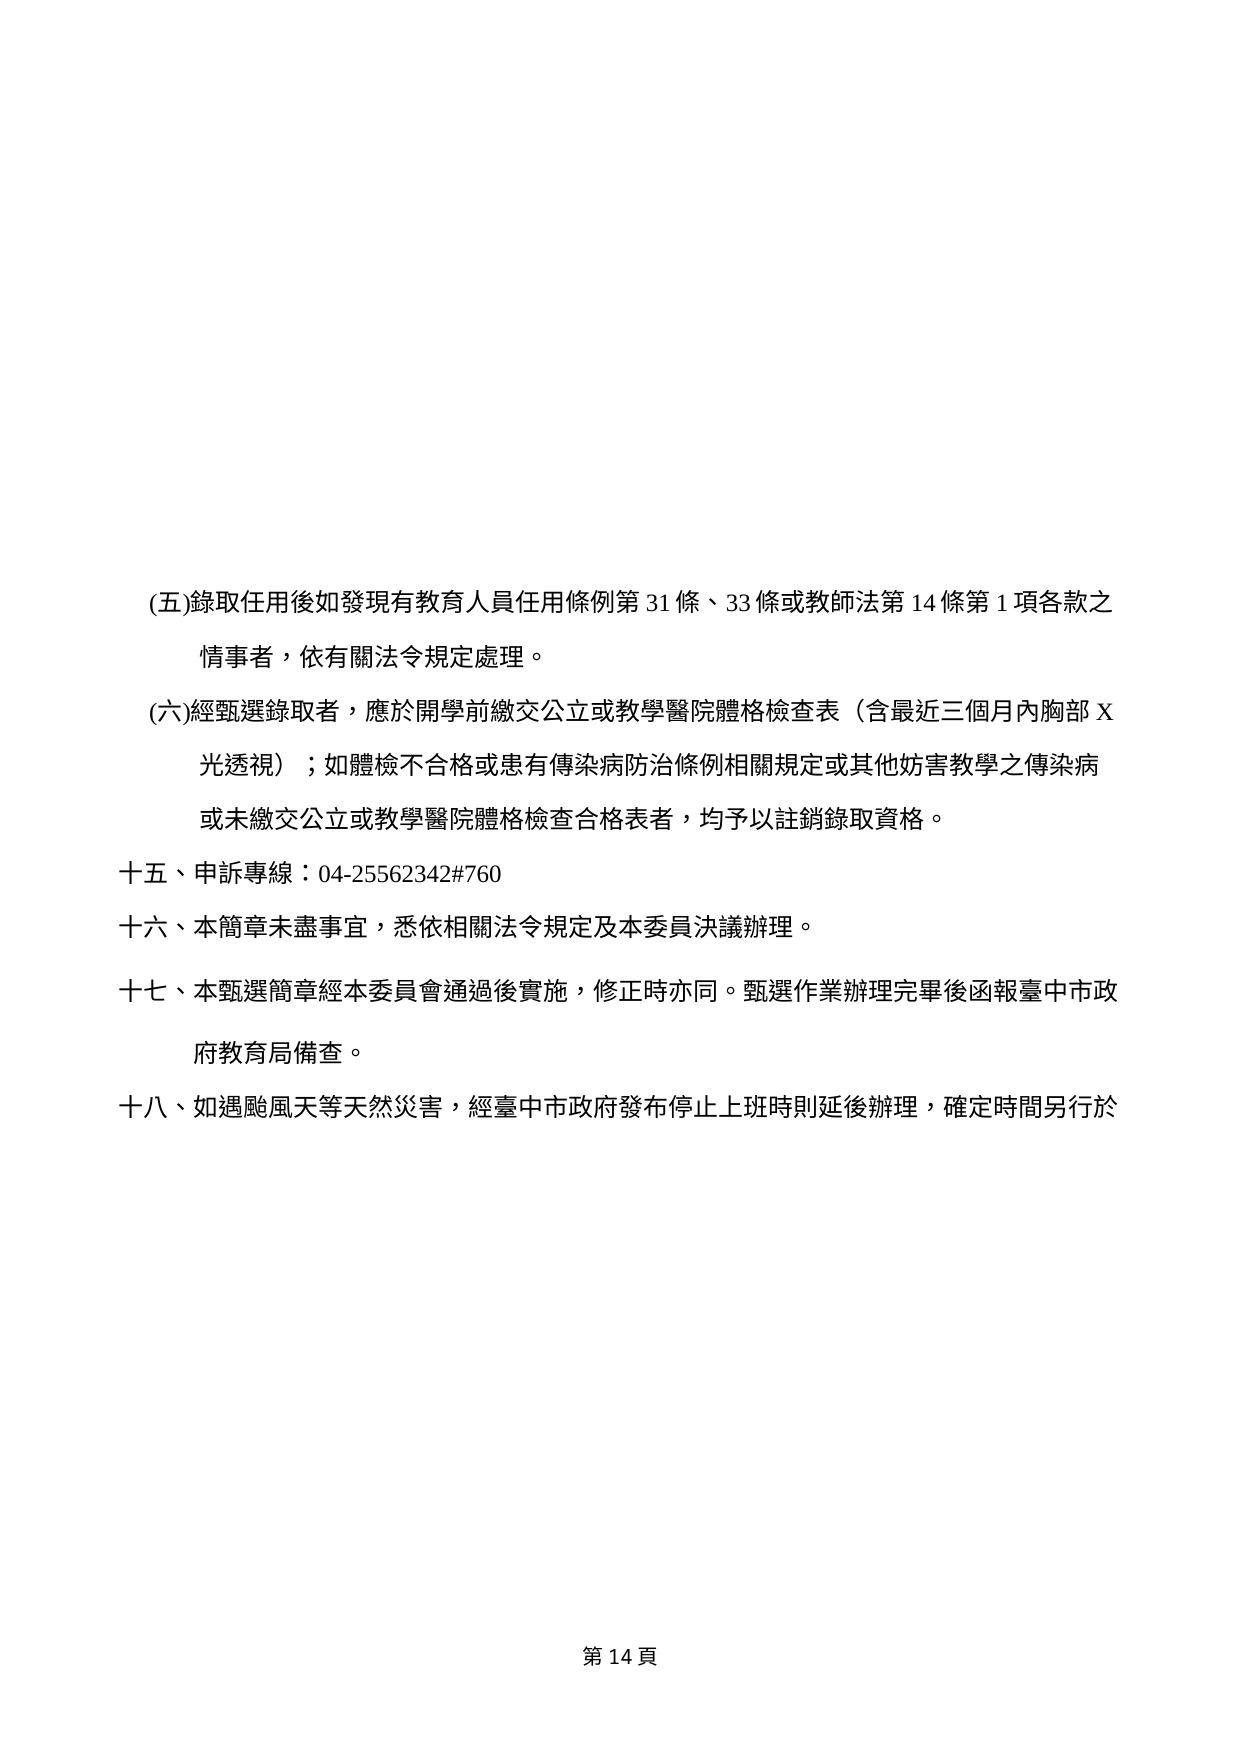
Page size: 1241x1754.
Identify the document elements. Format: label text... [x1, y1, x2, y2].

text 十五、申訴專線：04-25562342#760 [118, 839, 1122, 893]
text 十七、本甄選簡章經本委員會通過後實施，修正時亦同。甄選作業辦理完畢後函報臺中市政府教育局備查。 [118, 948, 1122, 1073]
text (五)錄取任用後如發現有教育人員任用條例第31條、33條或教師法第14條第1項各款之情事者，依有關法令規定處理。 [149, 568, 1122, 677]
text (六)經甄選錄取者，應於開學前繳交公立或教學醫院體格檢查表（含最近三個月內胸部X光透視）；如體檢不合格或患有傳染病防治條例相關規定或其他妨害教學之傳染病或未繳交公立或教學醫院體格檢查合格表者，均予以註銷錄取資格。 [149, 677, 1122, 839]
text 十六、本簡章未盡事宜，悉依相關法令規定及本委員決議辦理。 [118, 893, 1122, 948]
text 十八、如遇颱風天等天然災害，經臺中市政府發布停止上班時則延後辦理，確定時間另行於 [118, 1073, 1122, 1127]
